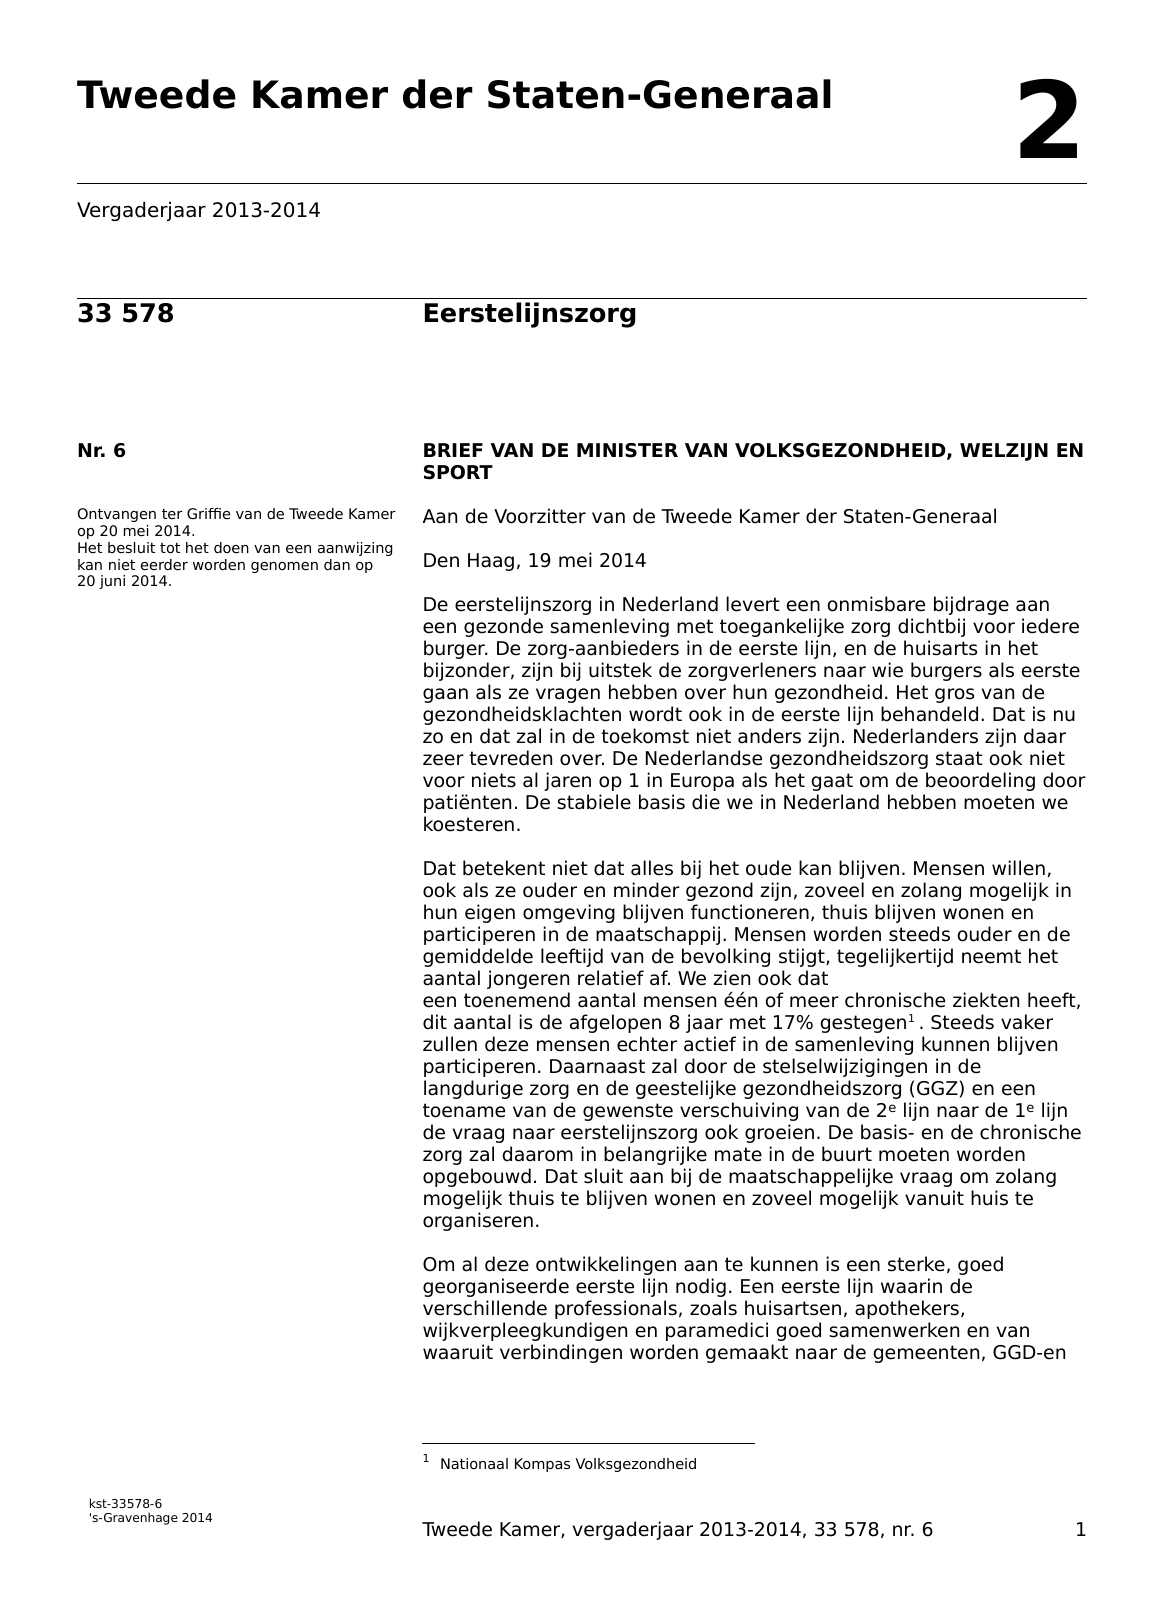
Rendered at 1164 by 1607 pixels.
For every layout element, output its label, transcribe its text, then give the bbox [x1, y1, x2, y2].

table_header 2 [886, 59, 1087, 183]
text Aan de Voorzitter van de Tweede Kamer der Staten-Generaal [422, 506, 1087, 528]
text Ontvangen ter Griffie van de Tweede Kamer op 20 mei 2014. [77, 506, 399, 539]
text Om al deze ontwikkelingen aan te kunnen is een sterke, goed georganiseerde eerste lijn nodig. Een eerste lijn waarin de verschillende professionals, zoals huisartsen, apothekers, wijkverpleegkundigen en paramedici goed samenwerken en van waaruit verbindingen worden gemaakt naar de gemeenten, GGD-en [422, 1254, 1087, 1364]
table_cell Vergaderjaar 2013-2014 [77, 184, 1087, 298]
text een toenemend aantal mensen één of meer chronische ziekten heeft, dit aantal is de afgelopen 8 jaar met 17% gestegen. Steeds vaker zullen deze mensen echter actief in de samenleving kunnen blijven participeren. Daarnaast zal door de stelselwijzigingen in de langdurige zorg en de geestelijke gezondheidszorg (GGZ) en een toename van de gewenste verschuiving van de 2e lijn naar de 1e lijn de vraag naar eerstelijnszorg ook groeien. De basis- en de chronische zorg zal daarom in belangrijke mate in de buurt moeten worden opgebouwd. Dat sluit aan bij de maatschappelijke vraag om zolang mogelijk thuis te blijven wonen en zoveel mogelijk vanuit huis te organiseren. [422, 990, 1087, 1232]
text kst-33578-6 [88, 1497, 323, 1511]
text Den Haag, 19 mei 2014 [422, 550, 1087, 572]
text Nationaal Kompas Volksgezondheid [422, 1452, 1087, 1474]
text Dat betekent niet dat alles bij het oude kan blijven. Mensen willen, ook als ze ouder en minder gezond zijn, zoveel en zolang mogelijk in hun eigen omgeving blijven functioneren, thuis blijven wonen en participeren in de maatschappij. Mensen worden steeds ouder en de gemiddelde leeftijd van de bevolking stijgt, tegelijkertijd neemt het aantal jongeren relatief af. We zien ook dat [422, 858, 1087, 990]
subtitle Nr. 6 BRIEF VAN DE MINISTER VAN VOLKSGEZONDHEID, WELZIJN EN SPORT [77, 440, 1087, 484]
text 's-Gravenhage 2014 [88, 1511, 323, 1525]
text Het besluit tot het doen van een aanwijzing kan niet eerder worden genomen dan op 20 juni 2014. [77, 539, 399, 590]
subtitle 33 578 Eerstelijnszorg [77, 299, 1087, 329]
table_header Tweede Kamer der Staten-Generaal [77, 59, 886, 183]
text De eerstelijnszorg in Nederland levert een onmisbare bijdrage aan een gezonde samenleving met toegankelijke zorg dichtbij voor iedere burger. De zorg-aanbieders in de eerste lijn, en de huisarts in het bijzonder, zijn bij uitstek de zorgverleners naar wie burgers als eerste gaan als ze vragen hebben over hun gezondheid. Het gros van de gezondheidsklachten wordt ook in de eerste lijn behandeld. Dat is nu zo en dat zal in de toekomst niet anders zijn. Nederlanders zijn daar zeer tevreden over. De Nederlandse gezondheidszorg staat ook niet voor niets al jaren op 1 in Europa als het gaat om de beoordeling door patiënten. De stabiele basis die we in Nederland hebben moeten we koesteren. [422, 594, 1087, 836]
